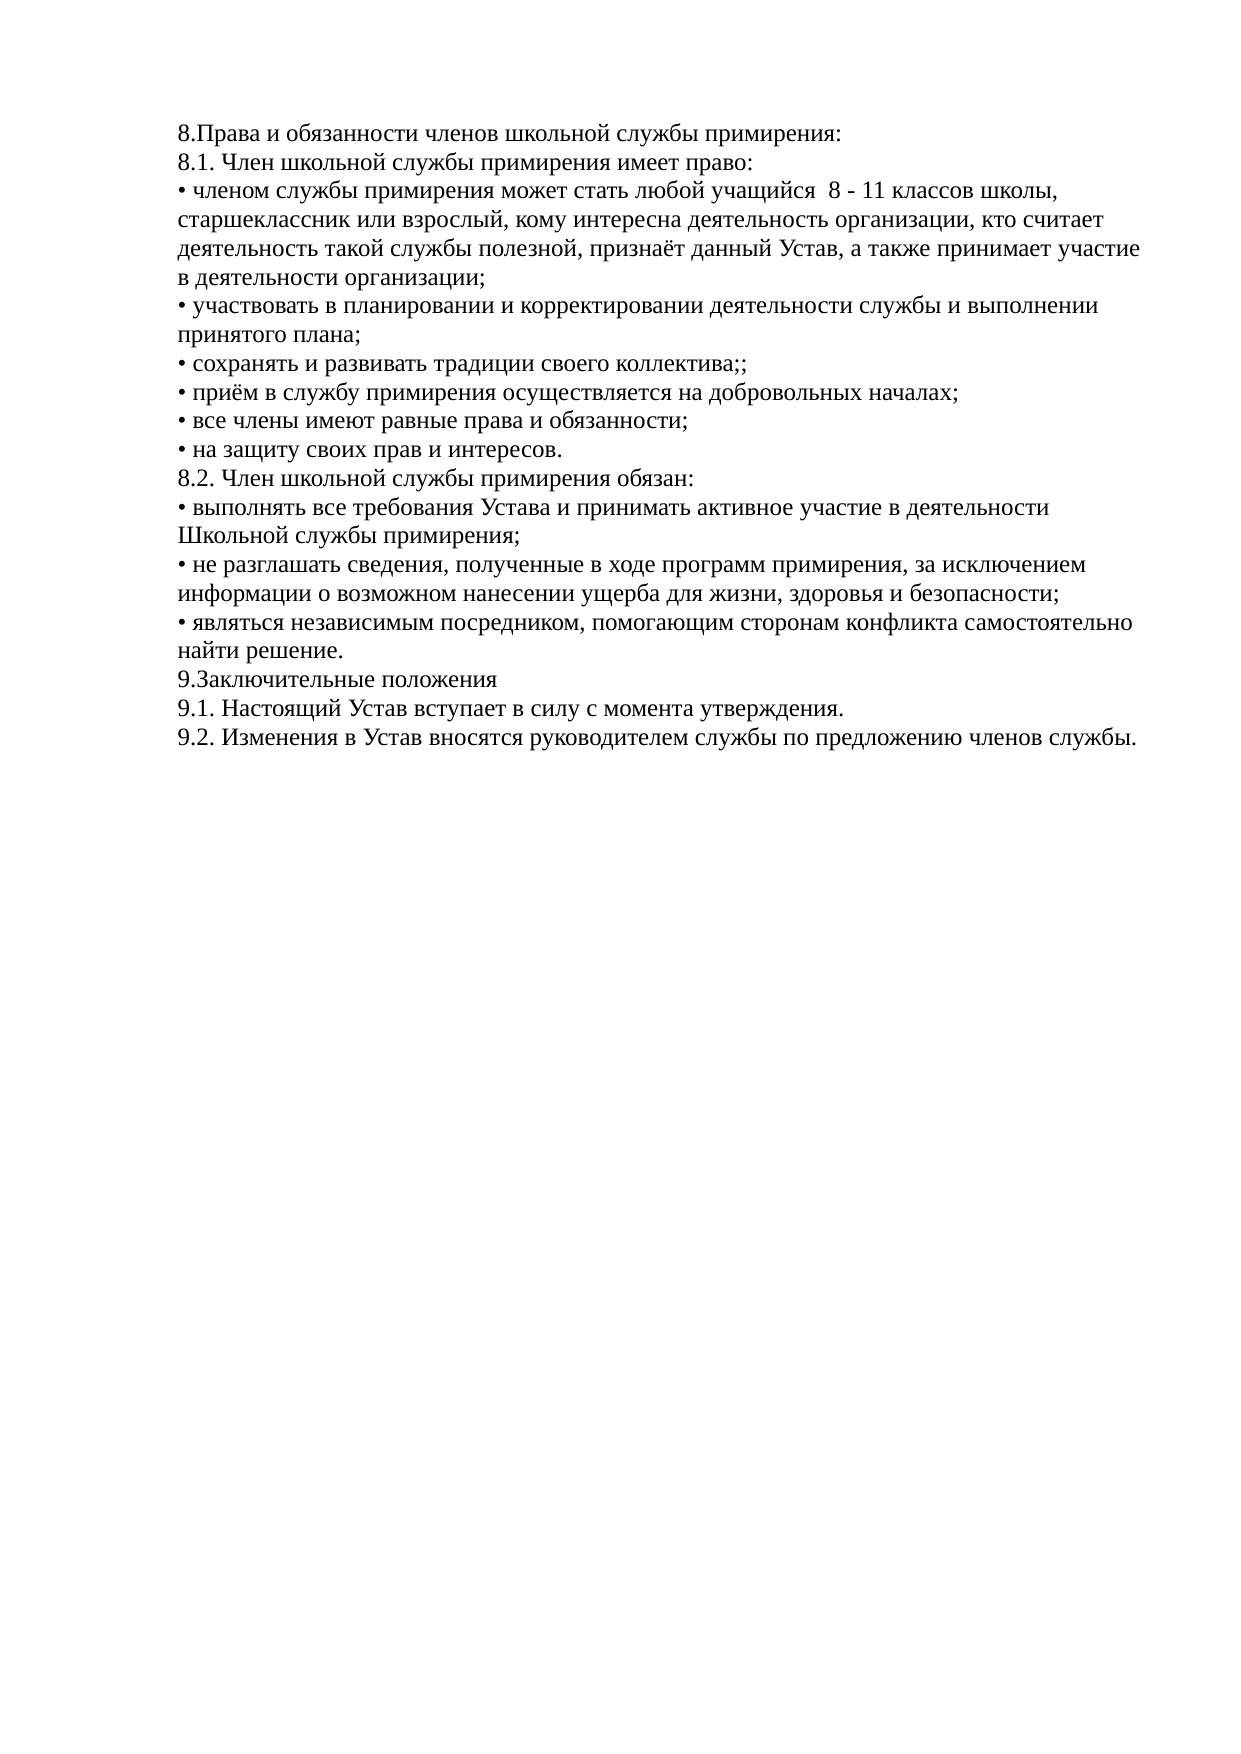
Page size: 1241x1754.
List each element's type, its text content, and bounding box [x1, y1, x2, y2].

text 9.1. Настоящий Устав вступает в силу с момента утверждения. [177, 693, 1152, 722]
text • на защиту своих прав и интересов. [177, 434, 1152, 463]
text 8.2. Член школьной службы примирения обязан: [177, 463, 1152, 492]
text • приём в службу примирения осуществляется на добровольных началах; [177, 377, 1152, 406]
text • членом службы примирения может стать любой учащийся 8 - 11 классов школы, старшеклассник или взрослый, кому интересна деятельность организации, кто считает деятельность такой службы полезной, признаёт данный Устав, а также принимает участие в деятельности организации; [177, 176, 1152, 291]
text 9.Заключительные положения [177, 664, 1152, 693]
text • выполнять все требования Устава и принимать активное участие в деятельности Школьной службы примирения; [177, 492, 1152, 549]
text 8.Права и обязанности членов школьной службы примирения: [177, 118, 1152, 147]
text • не разглашать сведения, полученные в ходе программ примирения, за исключением информации о возможном нанесении ущерба для жизни, здоровья и безопасности; [177, 549, 1152, 607]
text 9.2. Изменения в Устав вносятся руководителем службы по предложению членов службы. [177, 722, 1152, 751]
text • являться независимым посредником, помогающим сторонам конфликта самостоятельно найти решение. [177, 607, 1152, 664]
text • сохранять и развивать традиции своего коллектива;; [177, 348, 1152, 377]
text • все члены имеют равные права и обязанности; [177, 406, 1152, 434]
text 8.1. Член школьной службы примирения имеет право: [177, 147, 1152, 176]
text • участвовать в планировании и корректировании деятельности службы и выполнении принятого плана; [177, 291, 1152, 348]
